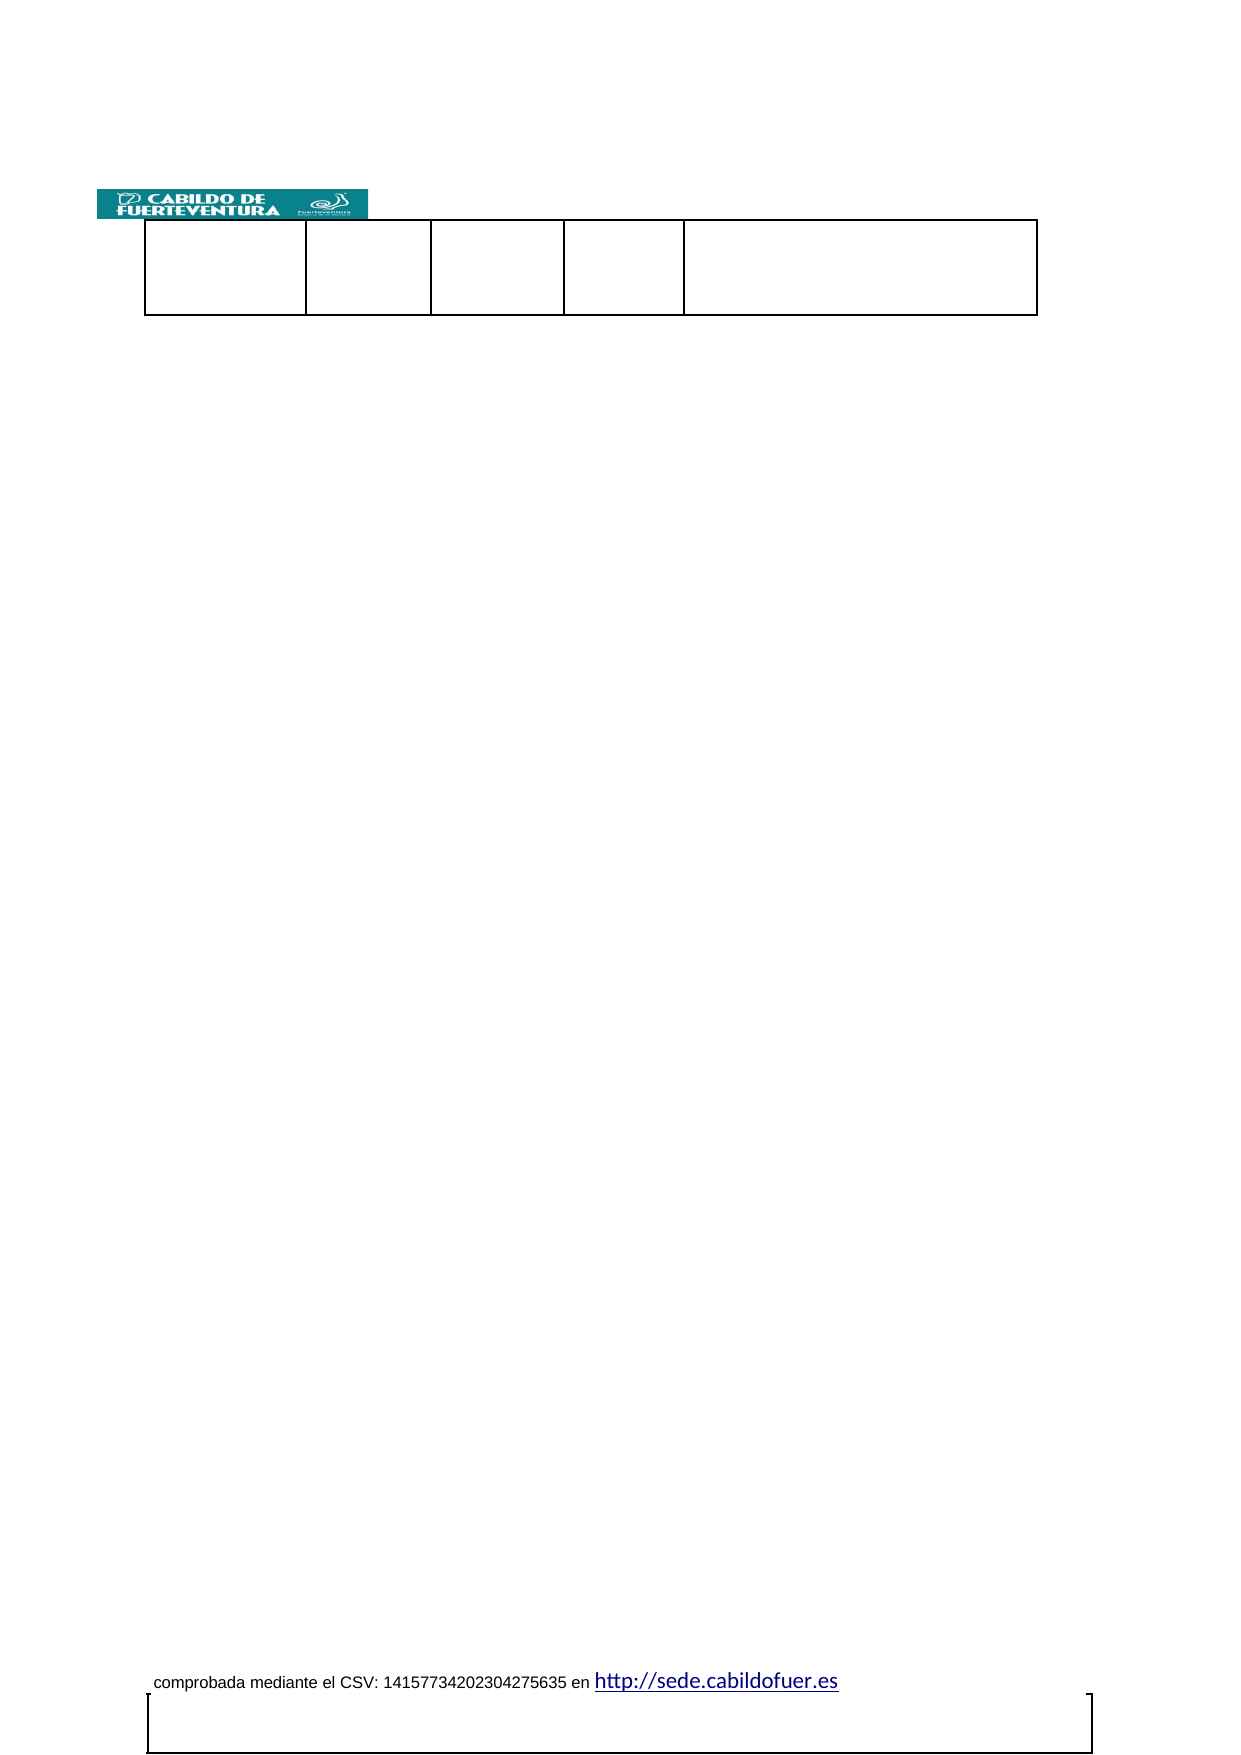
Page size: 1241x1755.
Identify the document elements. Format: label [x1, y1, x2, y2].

table_cell [307, 221, 430, 313]
picture [97, 189, 369, 219]
table_cell [685, 221, 1036, 313]
table_cell [146, 221, 305, 313]
table_cell [565, 221, 683, 313]
table_cell [432, 221, 563, 313]
